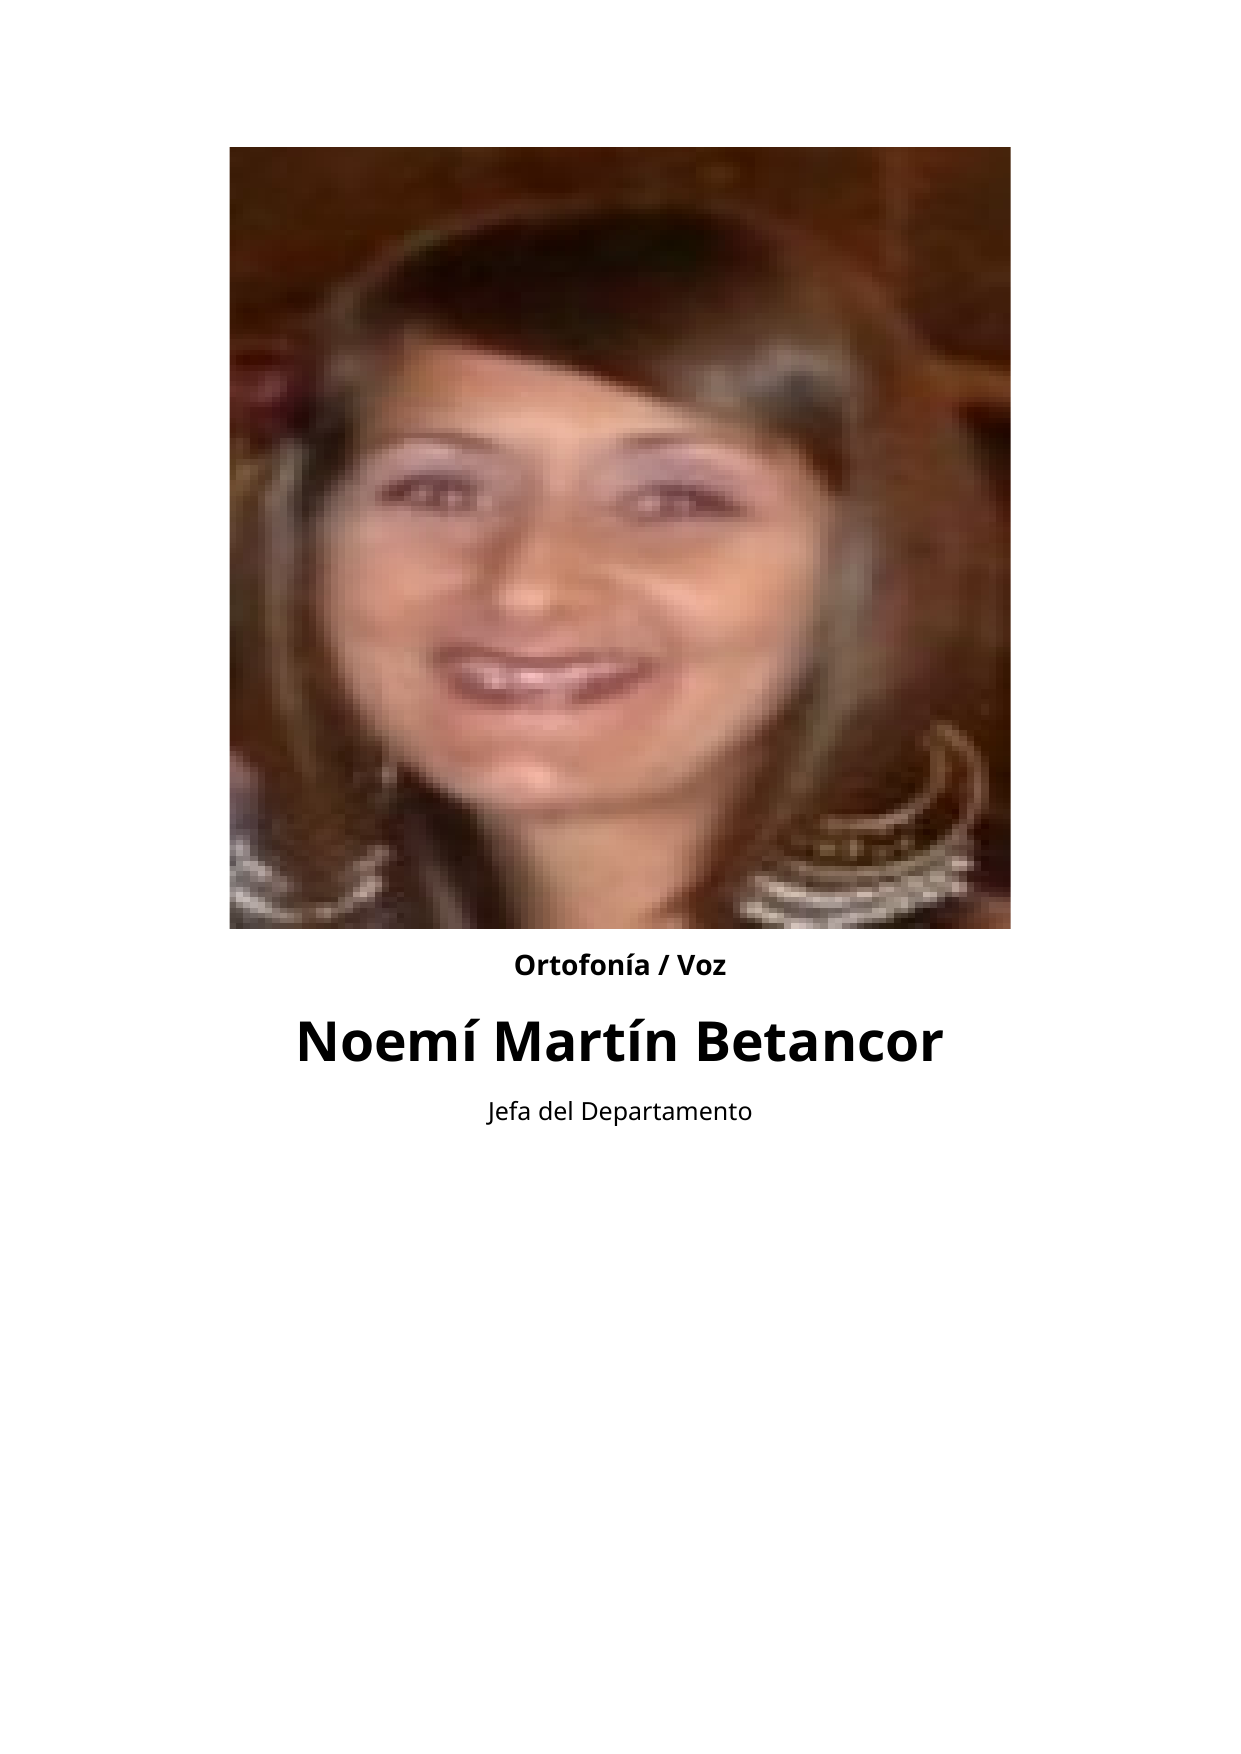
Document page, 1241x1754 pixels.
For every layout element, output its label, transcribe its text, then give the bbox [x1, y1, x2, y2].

subtitle Noemí Martín Betancor [177, 992, 1063, 1078]
text Jefa del Departamento [177, 1093, 1063, 1127]
subtitle Ortofonía / Voz [177, 946, 1063, 984]
